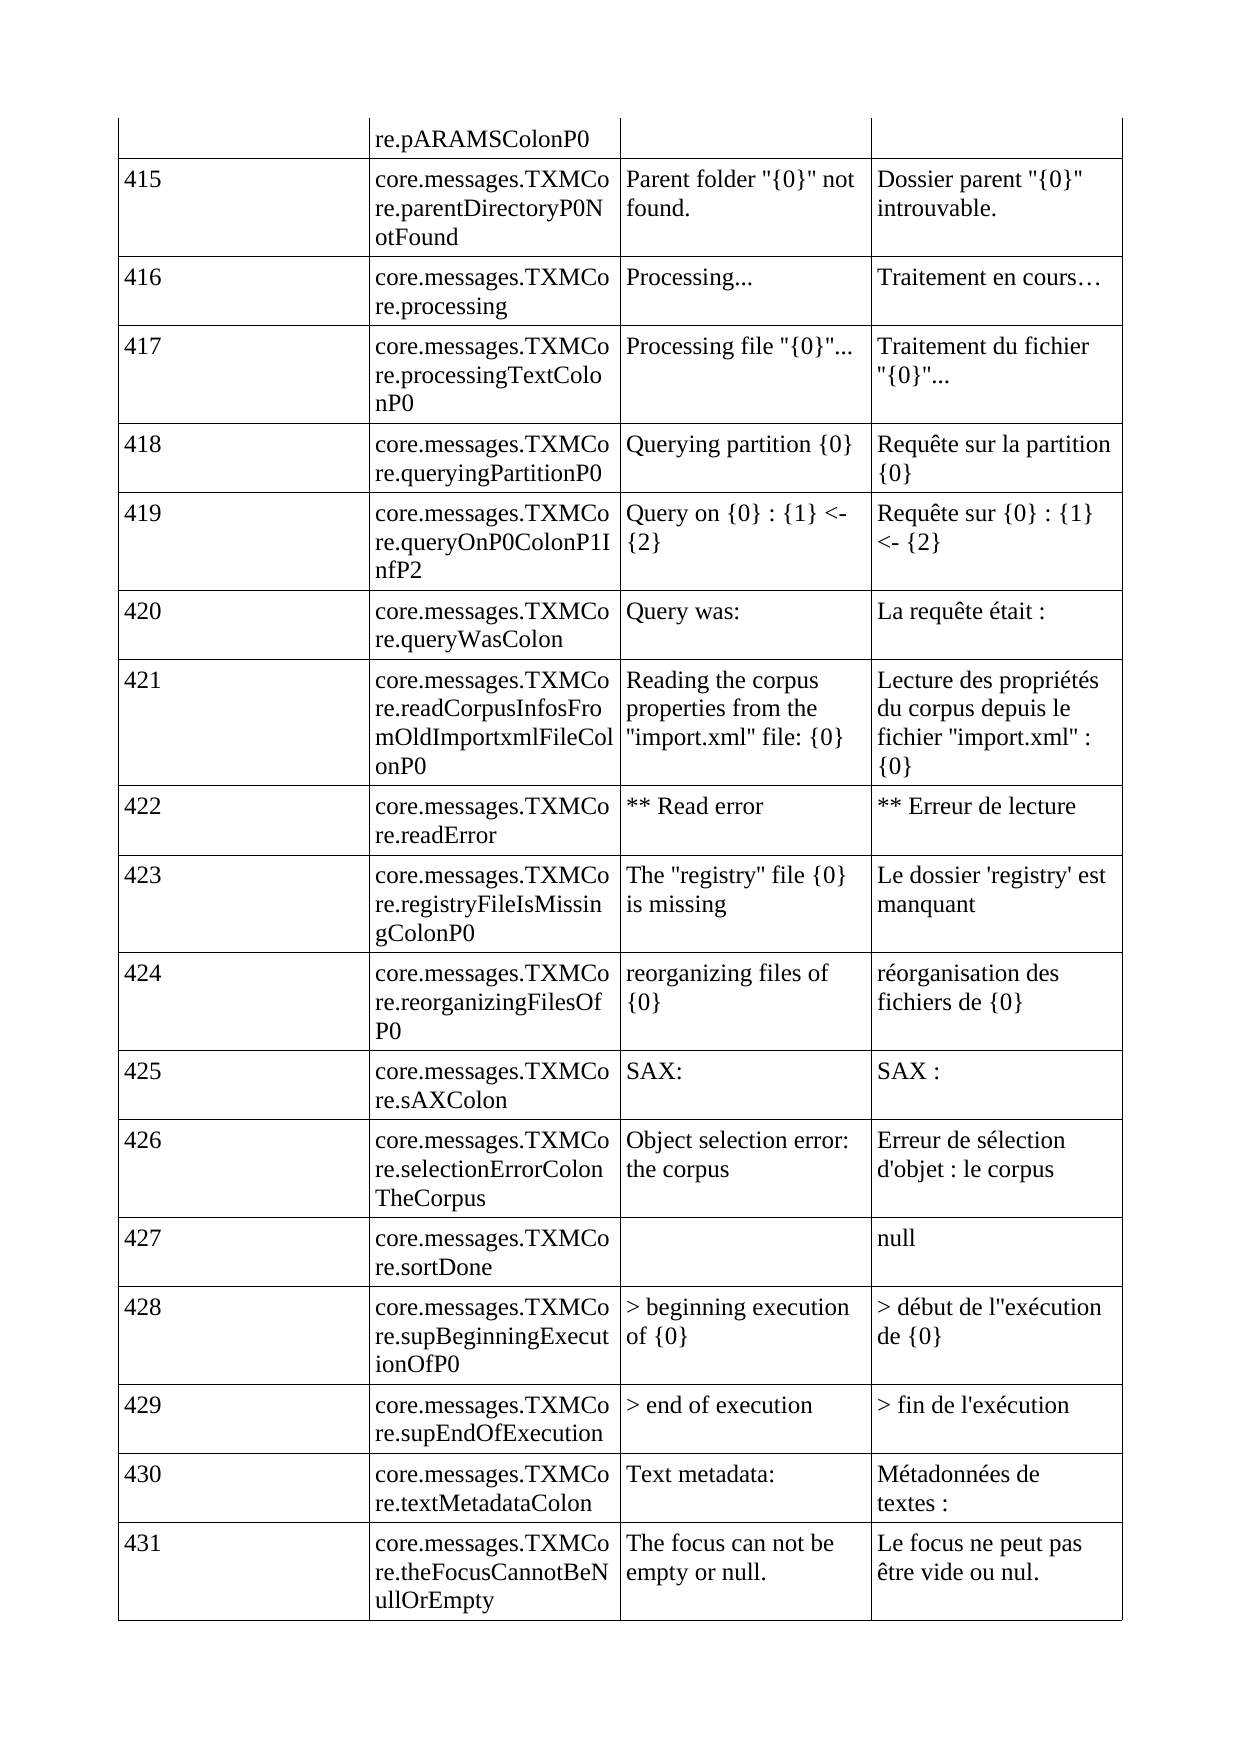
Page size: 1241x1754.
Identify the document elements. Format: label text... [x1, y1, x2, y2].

table_cell 420 [119, 591, 369, 659]
table_cell 426 [119, 1120, 369, 1217]
table_cell 423 [119, 856, 369, 952]
table_cell Query was: [621, 591, 871, 659]
table_cell core.messages.TXMCore.supEndOfExecution [370, 1385, 620, 1453]
table_cell > fin de l'exécution [872, 1385, 1122, 1453]
table_cell ** Erreur de lecture [872, 786, 1122, 855]
table_cell La requête était : [872, 591, 1122, 659]
table_cell 429 [119, 1385, 369, 1453]
table_cell Lecture des propriétés du corpus depuis le fichier ''import.xml'' : {0} [872, 660, 1122, 785]
table_cell 427 [119, 1218, 369, 1286]
table_cell core.messages.TXMCore.supBeginningExecutionOfP0 [370, 1287, 620, 1384]
table_cell [872, 118, 1122, 158]
table_cell core.messages.TXMCore.queryOnP0ColonP1InfP2 [370, 493, 620, 590]
table_cell core.messages.TXMCore.queryWasColon [370, 591, 620, 659]
table_cell core.messages.TXMCore.sortDone [370, 1218, 620, 1286]
table_cell Erreur de sélection d'objet : le corpus [872, 1120, 1122, 1217]
table_cell ** Read error [621, 786, 871, 855]
table_cell 424 [119, 953, 369, 1050]
table_cell core.messages.TXMCore.theFocusCannotBeNullOrEmpty [370, 1523, 620, 1620]
table_cell 419 [119, 493, 369, 590]
table_cell core.messages.TXMCore.sAXColon [370, 1051, 620, 1119]
table_cell re.pARAMSColonP0 [370, 118, 620, 158]
table_cell 415 [119, 159, 369, 256]
table_cell core.messages.TXMCore.registryFileIsMissingColonP0 [370, 856, 620, 952]
table_cell Processing... [621, 257, 871, 325]
table_cell Requête sur la partition {0} [872, 424, 1122, 492]
table_cell Le focus ne peut pas être vide ou nul. [872, 1523, 1122, 1620]
table_cell 430 [119, 1454, 369, 1522]
table_cell [621, 118, 871, 158]
table_cell 421 [119, 660, 369, 785]
table_cell 431 [119, 1523, 369, 1620]
table_cell > end of execution [621, 1385, 871, 1453]
table_cell 422 [119, 786, 369, 855]
table_cell [621, 1218, 871, 1286]
table_cell Traitement en cours… [872, 257, 1122, 325]
table_cell core.messages.TXMCore.processingTextColonP0 [370, 326, 620, 423]
table_cell The ''registry'' file {0} is missing [621, 856, 871, 952]
table_cell core.messages.TXMCore.reorganizingFilesOfP0 [370, 953, 620, 1050]
table_cell > beginning execution of {0} [621, 1287, 871, 1384]
table_cell core.messages.TXMCore.readError [370, 786, 620, 855]
table_cell core.messages.TXMCore.selectionErrorColonTheCorpus [370, 1120, 620, 1217]
table_cell 416 [119, 257, 369, 325]
table_cell 418 [119, 424, 369, 492]
table_cell 428 [119, 1287, 369, 1384]
table_cell Object selection error: the corpus [621, 1120, 871, 1217]
table_cell 417 [119, 326, 369, 423]
table_cell core.messages.TXMCore.queryingPartitionP0 [370, 424, 620, 492]
table_cell réorganisation des fichiers de {0} [872, 953, 1122, 1050]
table_cell Parent folder ''{0}'' not found. [621, 159, 871, 256]
table_cell The focus can not be empty or null. [621, 1523, 871, 1620]
table_cell core.messages.TXMCore.textMetadataColon [370, 1454, 620, 1522]
table_cell SAX: [621, 1051, 871, 1119]
table_cell Reading the corpus properties from the ''import.xml'' file: {0} [621, 660, 871, 785]
table_cell core.messages.TXMCore.processing [370, 257, 620, 325]
table_cell Requête sur {0} : {1} <- {2} [872, 493, 1122, 590]
table_cell SAX : [872, 1051, 1122, 1119]
table_cell core.messages.TXMCore.readCorpusInfosFromOldImportxmlFileColonP0 [370, 660, 620, 785]
table_cell Text metadata: [621, 1454, 871, 1522]
table_cell > début de l''exécution de {0} [872, 1287, 1122, 1384]
table_cell Le dossier 'registry' est manquant [872, 856, 1122, 952]
table_cell null [872, 1218, 1122, 1286]
table_cell Métadonnées de textes : [872, 1454, 1122, 1522]
table_cell [119, 118, 369, 158]
table_cell Querying partition {0} [621, 424, 871, 492]
table_cell Dossier parent ''{0}'' introuvable. [872, 159, 1122, 256]
table_cell core.messages.TXMCore.parentDirectoryP0NotFound [370, 159, 620, 256]
table_cell Processing file ''{0}''... [621, 326, 871, 423]
table_cell 425 [119, 1051, 369, 1119]
table_cell Query on {0} : {1} <- {2} [621, 493, 871, 590]
table_cell reorganizing files of {0} [621, 953, 871, 1050]
table_cell Traitement du fichier ''{0}''... [872, 326, 1122, 423]
